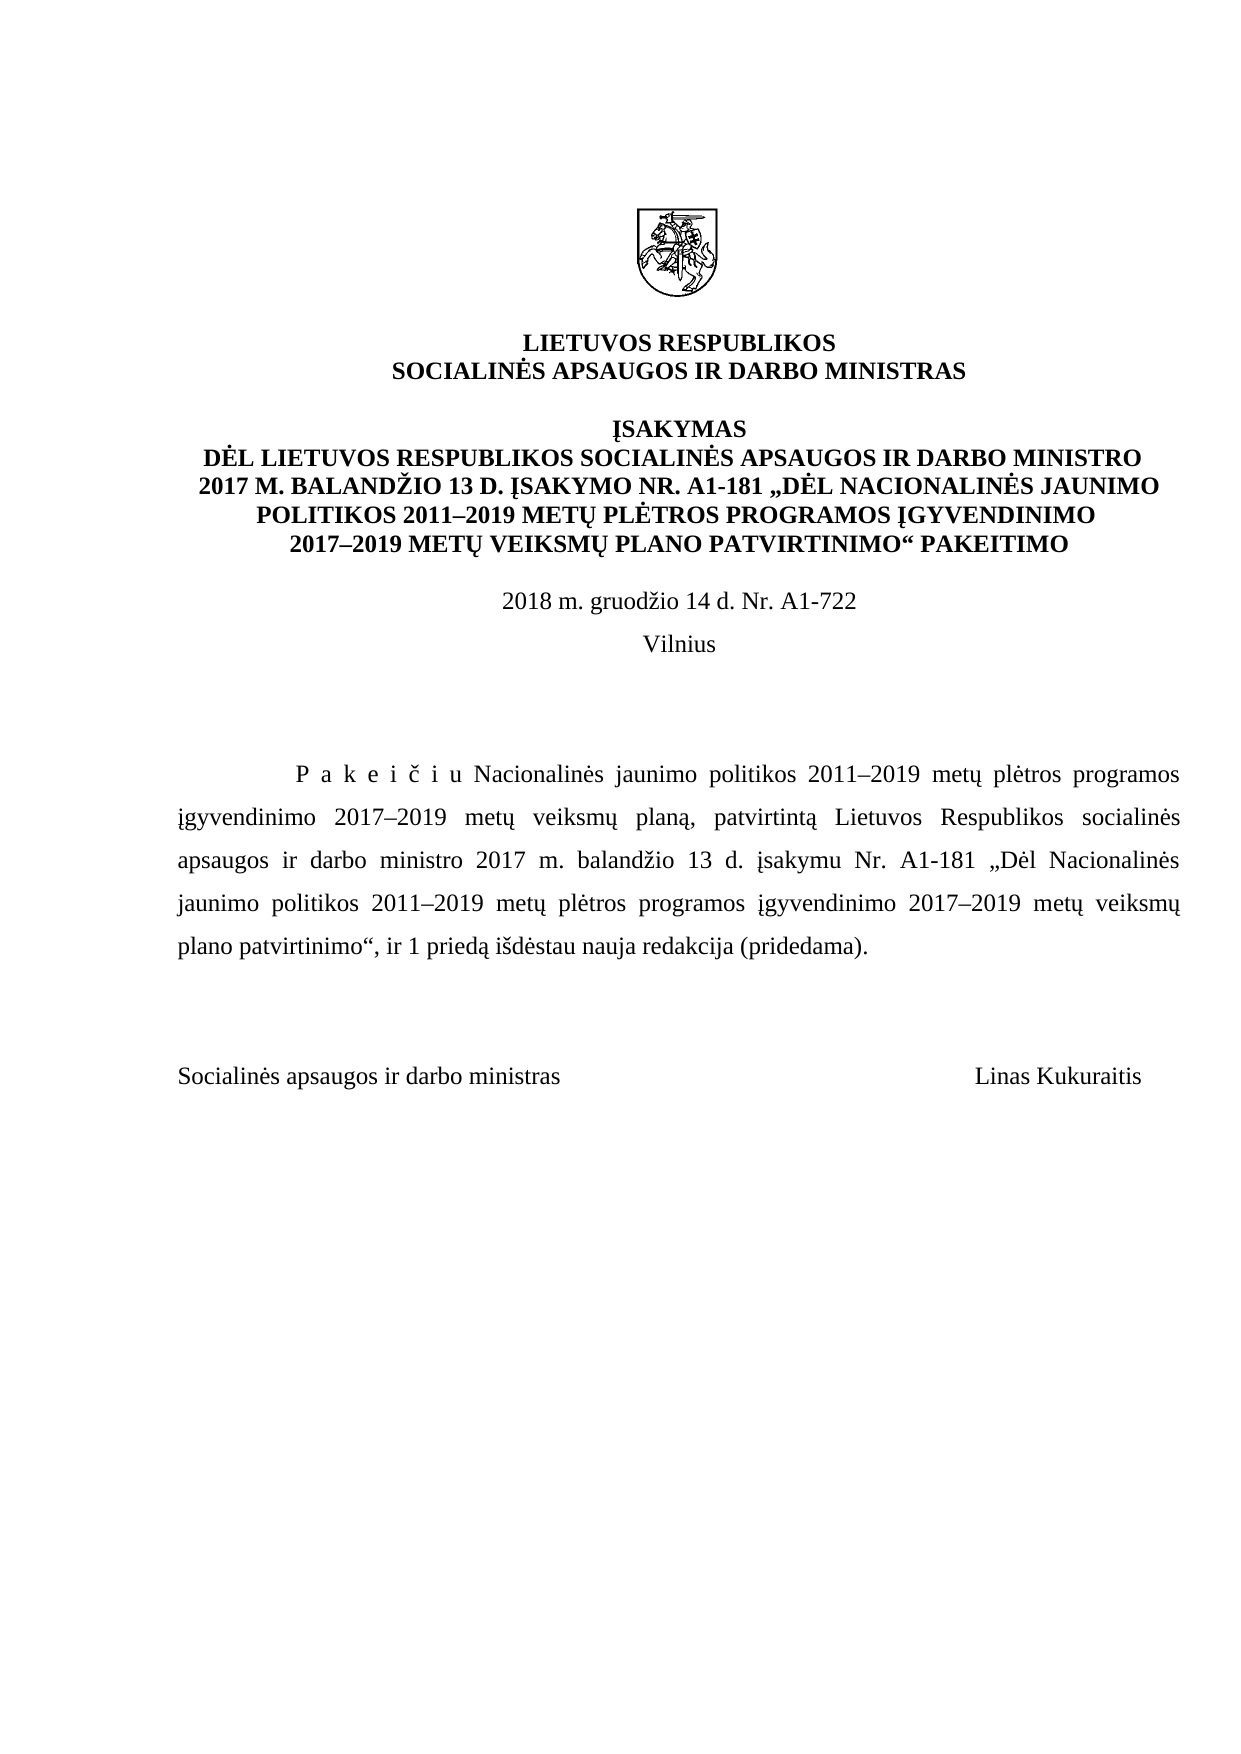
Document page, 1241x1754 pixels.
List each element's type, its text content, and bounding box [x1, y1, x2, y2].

text SOCIALINĖS APSAUGOS IR DARBO MINISTRAS [177, 356, 1181, 385]
text Vilnius [177, 629, 1181, 658]
text Socialinės apsaugos ir darbo ministras Linas Kukuraitis [177, 1061, 1181, 1089]
text DĖL LIETUVOS RESPUBLIKOS SOCIALINĖS APSAUGOS IR DARBO MINISTRO 2017 m. BALANDŽIO 13 d. įsakymo nr. A1-181 „Dėl NACIONALINĖS JAUNIMO POLITIKOS 2011–2019 METŲ PLĖTROS PROGRAMOS ĮGYVENDINIMO 2017–2019 METŲ VEIKSMŲ PLANO PATVIRTINIMO“ pakeitimo [177, 443, 1181, 558]
text ĮSAKYMAS [177, 414, 1181, 443]
text P a k e i č i u Nacionalinės jaunimo politikos 2011–2019 metų plėtros programos įgyvendinimo 2017–2019 metų veiksmų planą, patvirtintą Lietuvos Respublikos socialinės apsaugos ir darbo ministro 2017 m. balandžio 13 d. įsakymu Nr. A1-181 „Dėl Nacionalinės jaunimo politikos 2011–2019 metų plėtros programos įgyvendinimo 2017–2019 metų veiksmų plano patvirtinimo“, ir 1 priedą išdėstau nauja redakcija (pridedama). [177, 759, 1181, 960]
text LIETUVOS RESPUBLIKOS [177, 328, 1181, 356]
text 2018 m. gruodžio 14 d. Nr. A1-722 [177, 586, 1181, 615]
